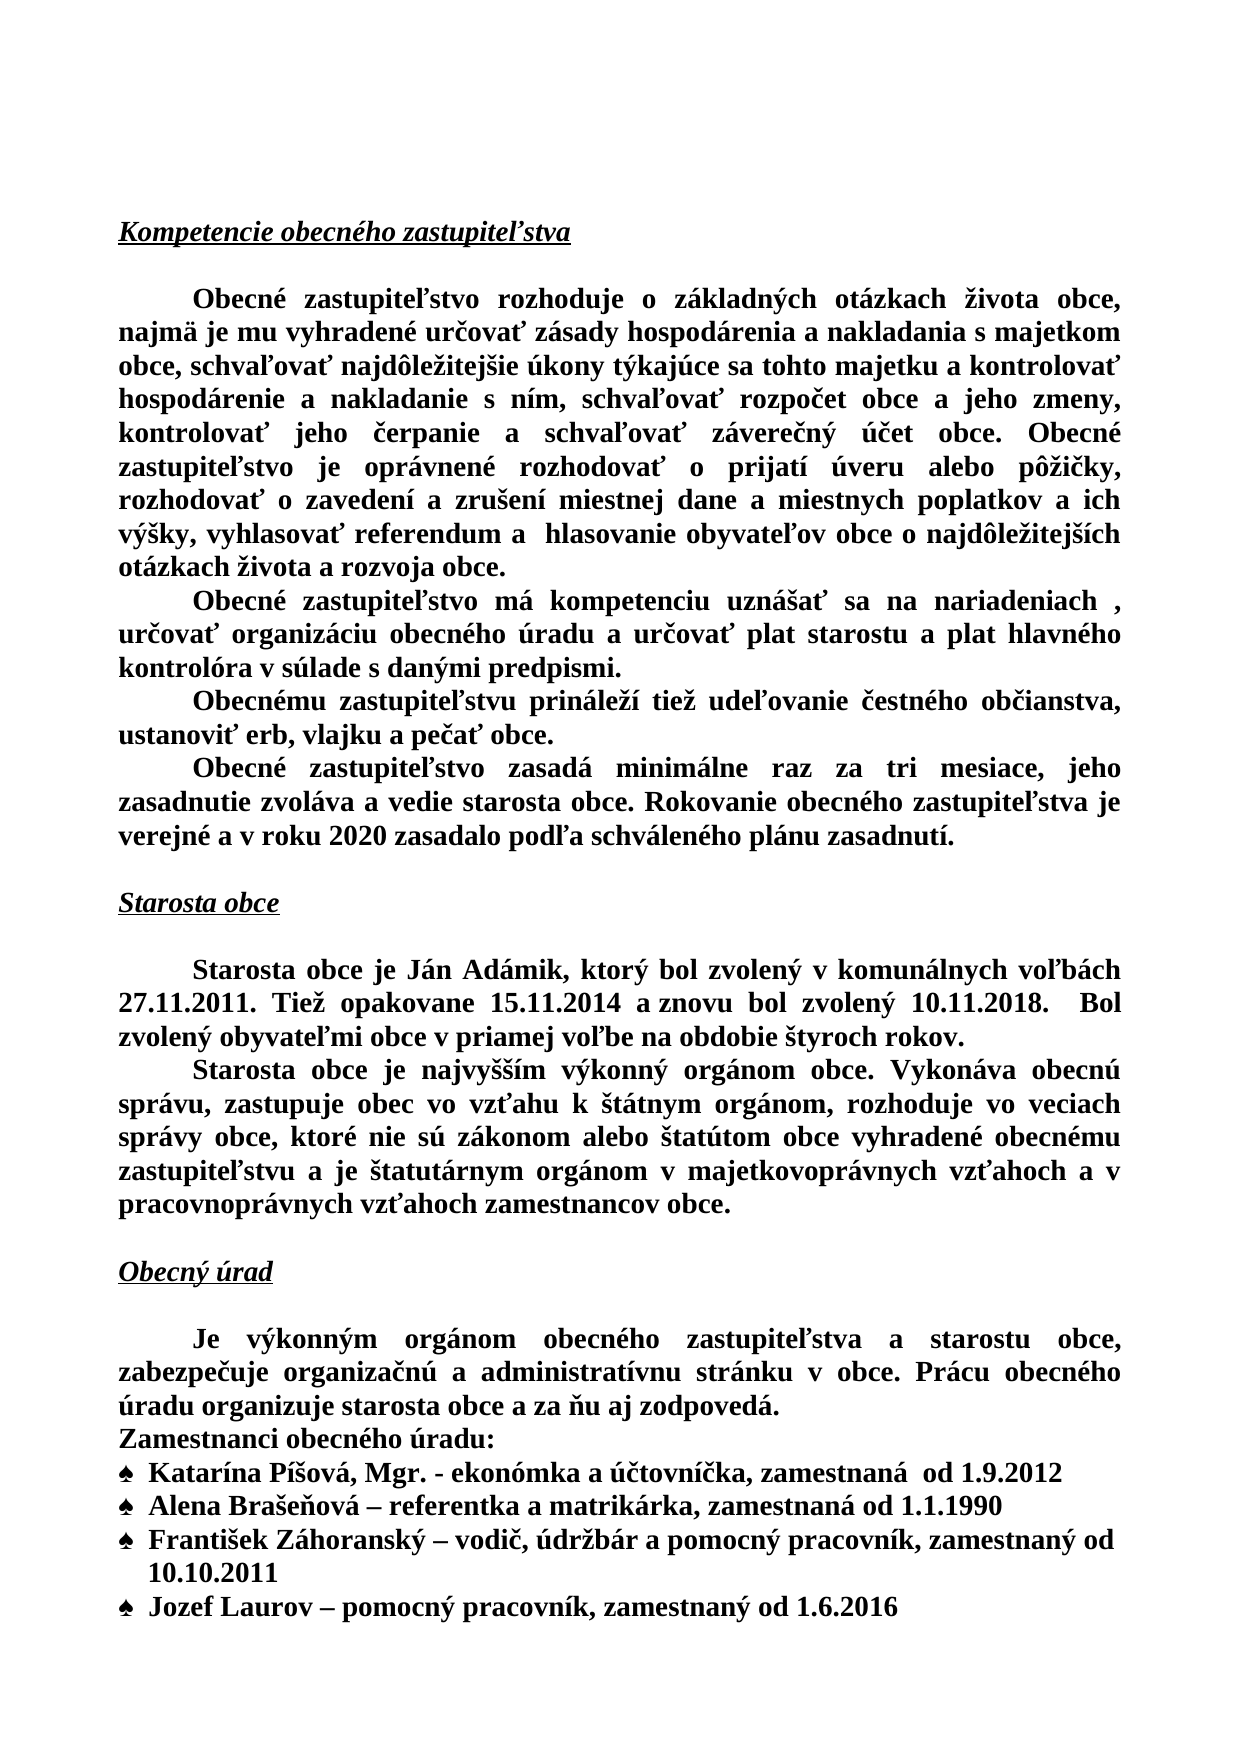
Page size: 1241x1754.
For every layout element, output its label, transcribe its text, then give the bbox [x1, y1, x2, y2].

text Zamestnanci obecného úradu: [118, 1421, 1122, 1455]
text Starosta obce je najvyšším výkonný orgánom obce. Vykonáva obecnú správu, zastupuje obec vo vzťahu k štátnym orgánom, rozhoduje vo veciach správy obce, ktoré nie sú zákonom alebo štatútom obce vyhradené obecnému zastupiteľstvu a je štatutárnym orgánom v majetkovoprávnych vzťahoch a v pracovnoprávnych vzťahoch zamestnancov obce. [118, 1052, 1122, 1220]
text Je výkonným orgánom obecného zastupiteľstva a starostu obce, zabezpečuje organizačnú a administratívnu stránku v obce. Prácu obecného úradu organizuje starosta obce a za ňu aj zodpovedá. [118, 1321, 1122, 1421]
text ♠ Katarína Píšová, Mgr. - ekonómka a účtovníčka, zamestnaná od 1.9.2012 [118, 1455, 1122, 1488]
text Obecné zastupiteľstvo má kompetenciu uznášať sa na nariadeniach , určovať organizáciu obecného úradu a určovať plat starostu a plat hlavného kontrolóra v súlade s danými predpismi. [118, 583, 1122, 683]
text ♠ Alena Brašeňová – referentka a matrikárka, zamestnaná od 1.1.1990 [118, 1488, 1122, 1522]
text Starosta obce [118, 885, 1122, 918]
text Starosta obce je Ján Adámik, ktorý bol zvolený v komunálnych voľbách 27.11.2011. Tiež opakovane 15.11.2014 a znovu bol zvolený 10.11.2018. Bol zvolený obyvateľmi obce v priamej voľbe na obdobie štyroch rokov. [118, 952, 1122, 1052]
text ♠ Jozef Laurov – pomocný pracovník, zamestnaný od 1.6.2016 [118, 1589, 1122, 1623]
text ♠ František Záhoranský – vodič, údržbár a pomocný pracovník, zamestnaný od [118, 1522, 1122, 1556]
text Obecnému zastupiteľstvu prináleží tiež udeľovanie čestného občianstva, ustanoviť erb, vlajku a pečať obce. [118, 683, 1122, 751]
text Obecné zastupiteľstvo zasadá minimálne raz za tri mesiace, jeho zasadnutie zvoláva a vedie starosta obce. Rokovanie obecného zastupiteľstva je verejné a v roku 2020 zasadalo podľa schváleného plánu zasadnutí. [118, 751, 1122, 851]
text 10.10.2011 [118, 1556, 1122, 1589]
text Kompetencie obecného zastupiteľstva [118, 214, 1122, 247]
text Obecný úrad [118, 1254, 1122, 1287]
text Obecné zastupiteľstvo rozhoduje o základných otázkach života obce, najmä je mu vyhradené určovať zásady hospodárenia a nakladania s majetkom obce, schvaľovať najdôležitejšie úkony týkajúce sa tohto majetku a kontrolovať hospodárenie a nakladanie s ním, schvaľovať rozpočet obce a jeho zmeny, kontrolovať jeho čerpanie a schvaľovať záverečný účet obce. Obecné zastupiteľstvo je oprávnené rozhodovať o prijatí úveru alebo pôžičky, rozhodovať o zavedení a zrušení miestnej dane a miestnych poplatkov a ich výšky, vyhlasovať referendum a hlasovanie obyvateľov obce o najdôležitejších otázkach života a rozvoja obce. [118, 281, 1122, 583]
